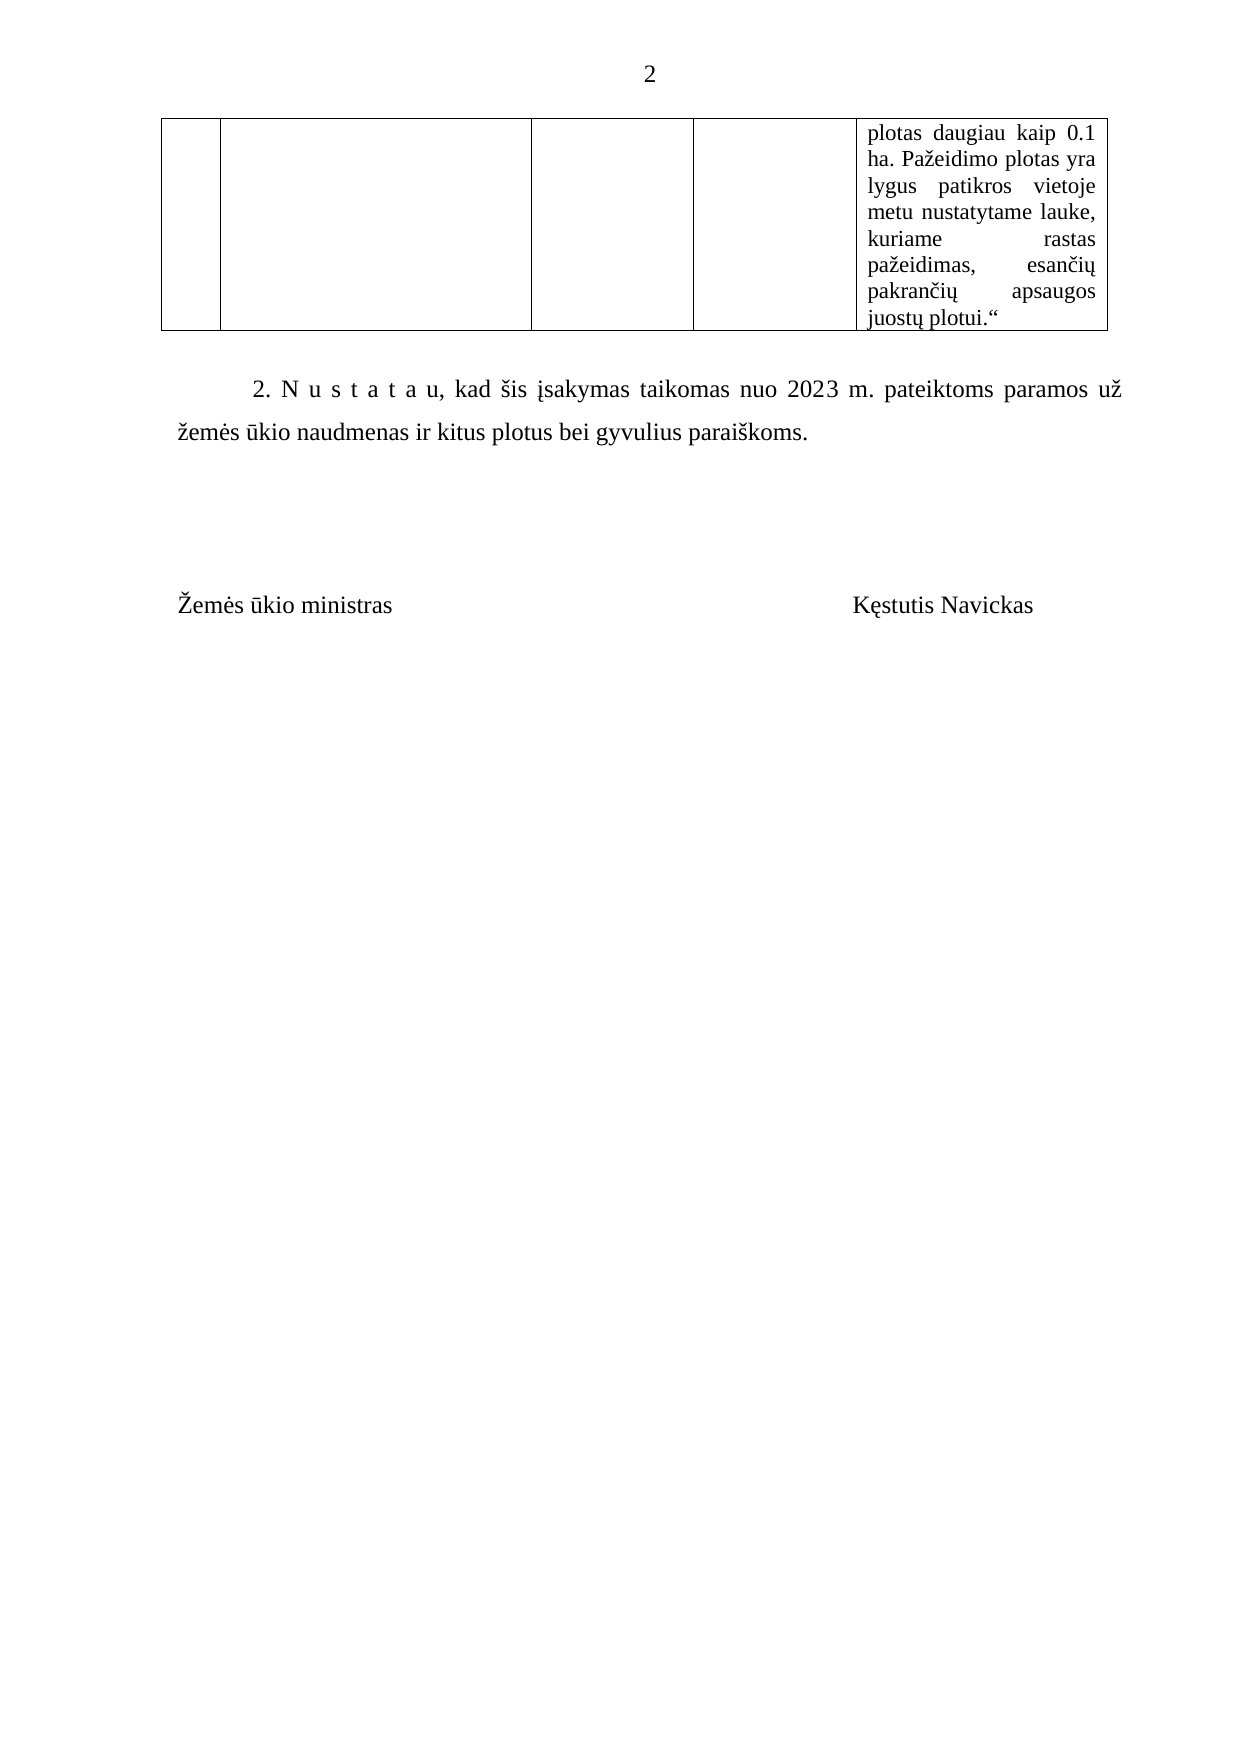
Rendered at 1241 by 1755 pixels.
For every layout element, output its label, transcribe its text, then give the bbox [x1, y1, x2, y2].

table_cell [694, 119, 856, 330]
text 2. N u s t a t a u, kad šis įsakymas taikomas nuo 2023 m. pateiktoms paramos už žemės ūkio naudmenas ir kitus plotus bei gyvulius paraiškoms. [177, 374, 1122, 446]
table_header [162, 119, 220, 330]
table_cell [532, 119, 693, 330]
table_header [221, 119, 531, 330]
text Žemės ūkio ministras Kęstutis Navickas [177, 590, 1122, 618]
table_cell plotas daugiau kaip 0.1 ha. Pažeidimo plotas yra lygus patikros vietoje metu nustatytame lauke, kuriame rastas pažeidimas, esančių pakrančių apsaugos juostų plotui.“ [857, 119, 1107, 330]
table_cell [1108, 118, 1122, 330]
